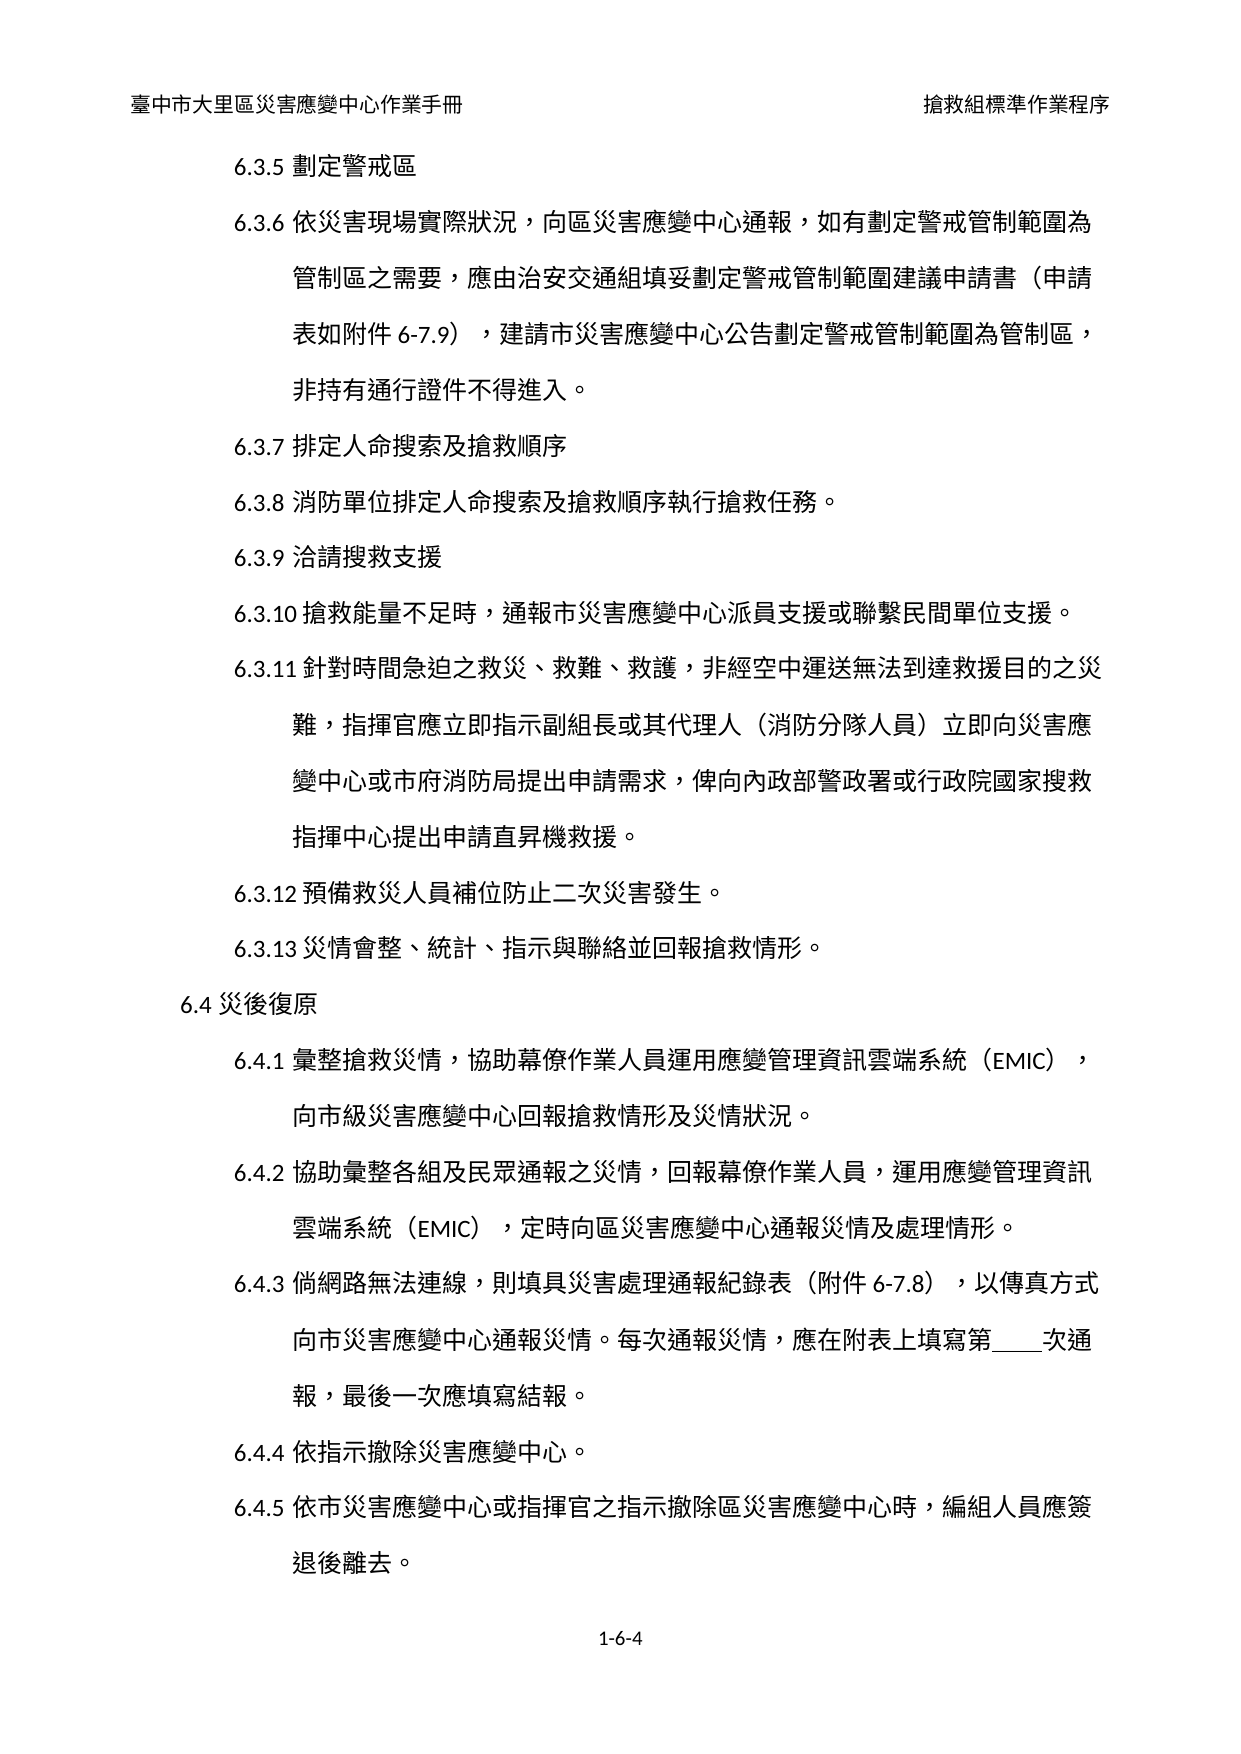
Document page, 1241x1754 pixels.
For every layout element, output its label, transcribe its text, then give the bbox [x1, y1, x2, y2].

text 6.4.3 倘網路無法連線，則填具災害處理通報紀錄表（附件6-7.8），以傳真方式向市災害應變中心通報災情。每次通報災情，應在附表上填寫第＿＿次通報，最後一次應填寫結報。 [234, 1263, 1110, 1413]
text 6.4.5 依市災害應變中心或指揮官之指示撤除區災害應變中心時，編組人員應簽退後離去。 [234, 1487, 1110, 1581]
text 6.3.7 排定人命搜索及搶救順序 [234, 426, 1110, 463]
text 6.4.2 協助彙整各組及民眾通報之災情，回報幕僚作業人員，運用應變管理資訊雲端系統（EMIC），定時向區災害應變中心通報災情及處理情形。 [234, 1151, 1110, 1245]
text 6.4.1 彙整搶救災情，協助幕僚作業人員運用應變管理資訊雲端系統（EMIC），向市級災害應變中心回報搶救情形及災情狀況。 [234, 1039, 1110, 1133]
text 6.4 災後復原 [180, 984, 1110, 1021]
text 6.3.9 洽請搜救支援 [234, 537, 1110, 574]
text 6.3.6 依災害現場實際狀況，向區災害應變中心通報，如有劃定警戒管制範圍為管制區之需要，應由治安交通組填妥劃定警戒管制範圍建議申請書（申請表如附件6-7.9），建請市災害應變中心公告劃定警戒管制範圍為管制區，非持有通行證件不得進入。 [234, 201, 1110, 408]
text 6.3.13災情會整、統計、指示與聯絡並回報搶救情形。 [234, 928, 1110, 966]
text 6.4.4 依指示撤除災害應變中心。 [234, 1431, 1110, 1469]
text 6.3.11針對時間急迫之救災、救難、救護，非經空中運送無法到達救援目的之災難，指揮官應立即指示副組長或其代理人（消防分隊人員）立即向災害應變中心或市府消防局提出申請需求，俾向內政部警政署或行政院國家搜救指揮中心提出申請直昇機救援。 [234, 648, 1110, 854]
text 6.3.8 消防單位排定人命搜索及搶救順序執行搶救任務。 [234, 481, 1110, 519]
text 6.3.5 劃定警戒區 [234, 146, 1110, 183]
text 6.3.10搶救能量不足時，通報市災害應變中心派員支援或聯繫民間單位支援。 [234, 593, 1110, 630]
text 6.3.12預備救災人員補位防止二次災害發生。 [234, 873, 1110, 910]
